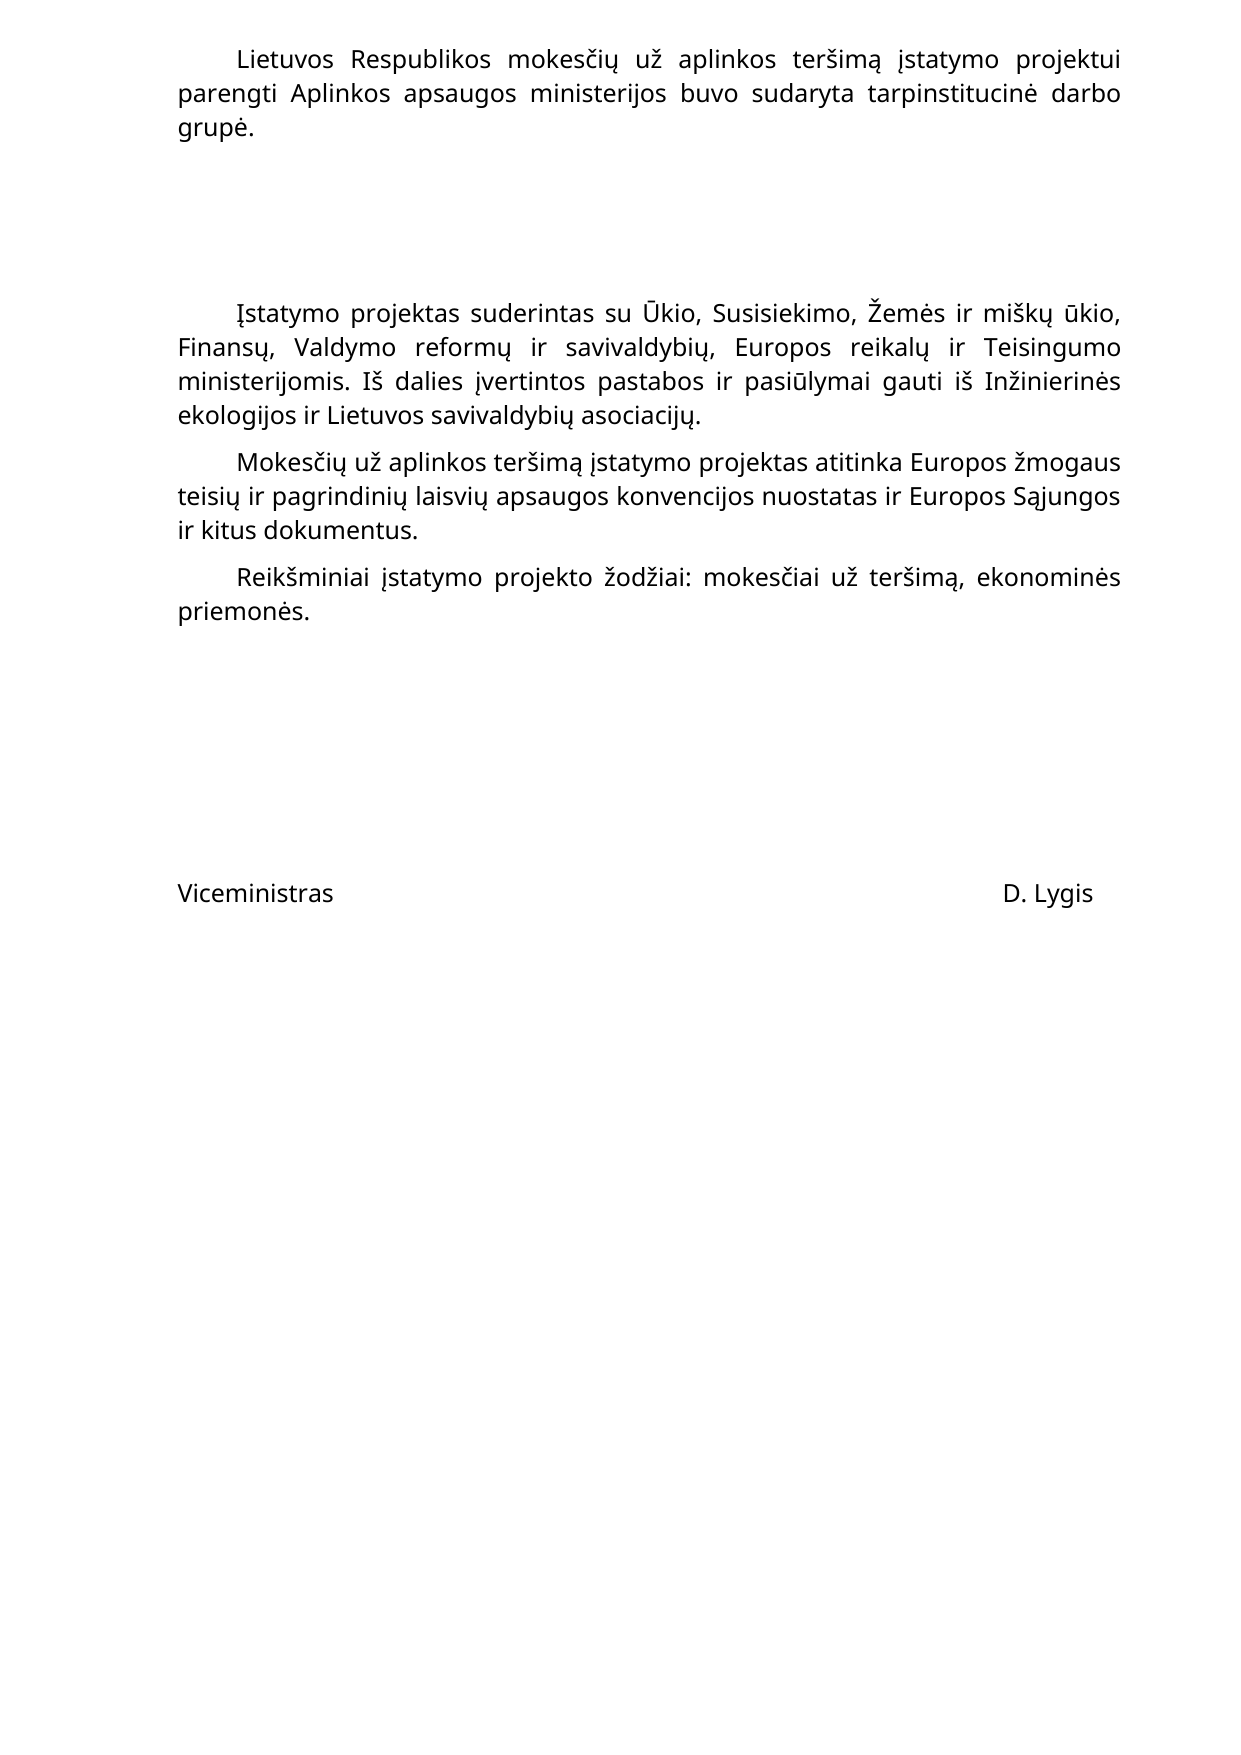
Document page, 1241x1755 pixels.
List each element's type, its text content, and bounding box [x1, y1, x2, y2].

text Viceministras D. Lygis [177, 875, 1122, 909]
text Mokesčių už aplinkos teršimą įstatymo projektas atitinka Europos žmogaus teisių ir pagrindinių laisvių apsaugos konvencijos nuostatas ir Europos Sąjungos ir kitus dokumentus. [177, 444, 1122, 547]
text Įstatymo projektas suderintas su Ūkio, Susisiekimo, Žemės ir miškų ūkio, Finansų, Valdymo reformų ir savivaldybių, Europos reikalų ir Teisingumo ministerijomis. Iš dalies įvertintos pastabos ir pasiūlymai gauti iš Inžinierinės ekologijos ir Lietuvos savivaldybių asociacijų. [177, 296, 1122, 432]
text Lietuvos Respublikos mokesčių už aplinkos teršimą įstatymo projektui parengti Aplinkos apsaugos ministerijos buvo sudaryta tarpinstitucinė darbo grupė. [177, 41, 1122, 143]
text Reikšminiai įstatymo projekto žodžiai: mokesčiai už teršimą, ekonominės priemonės. [177, 559, 1122, 627]
